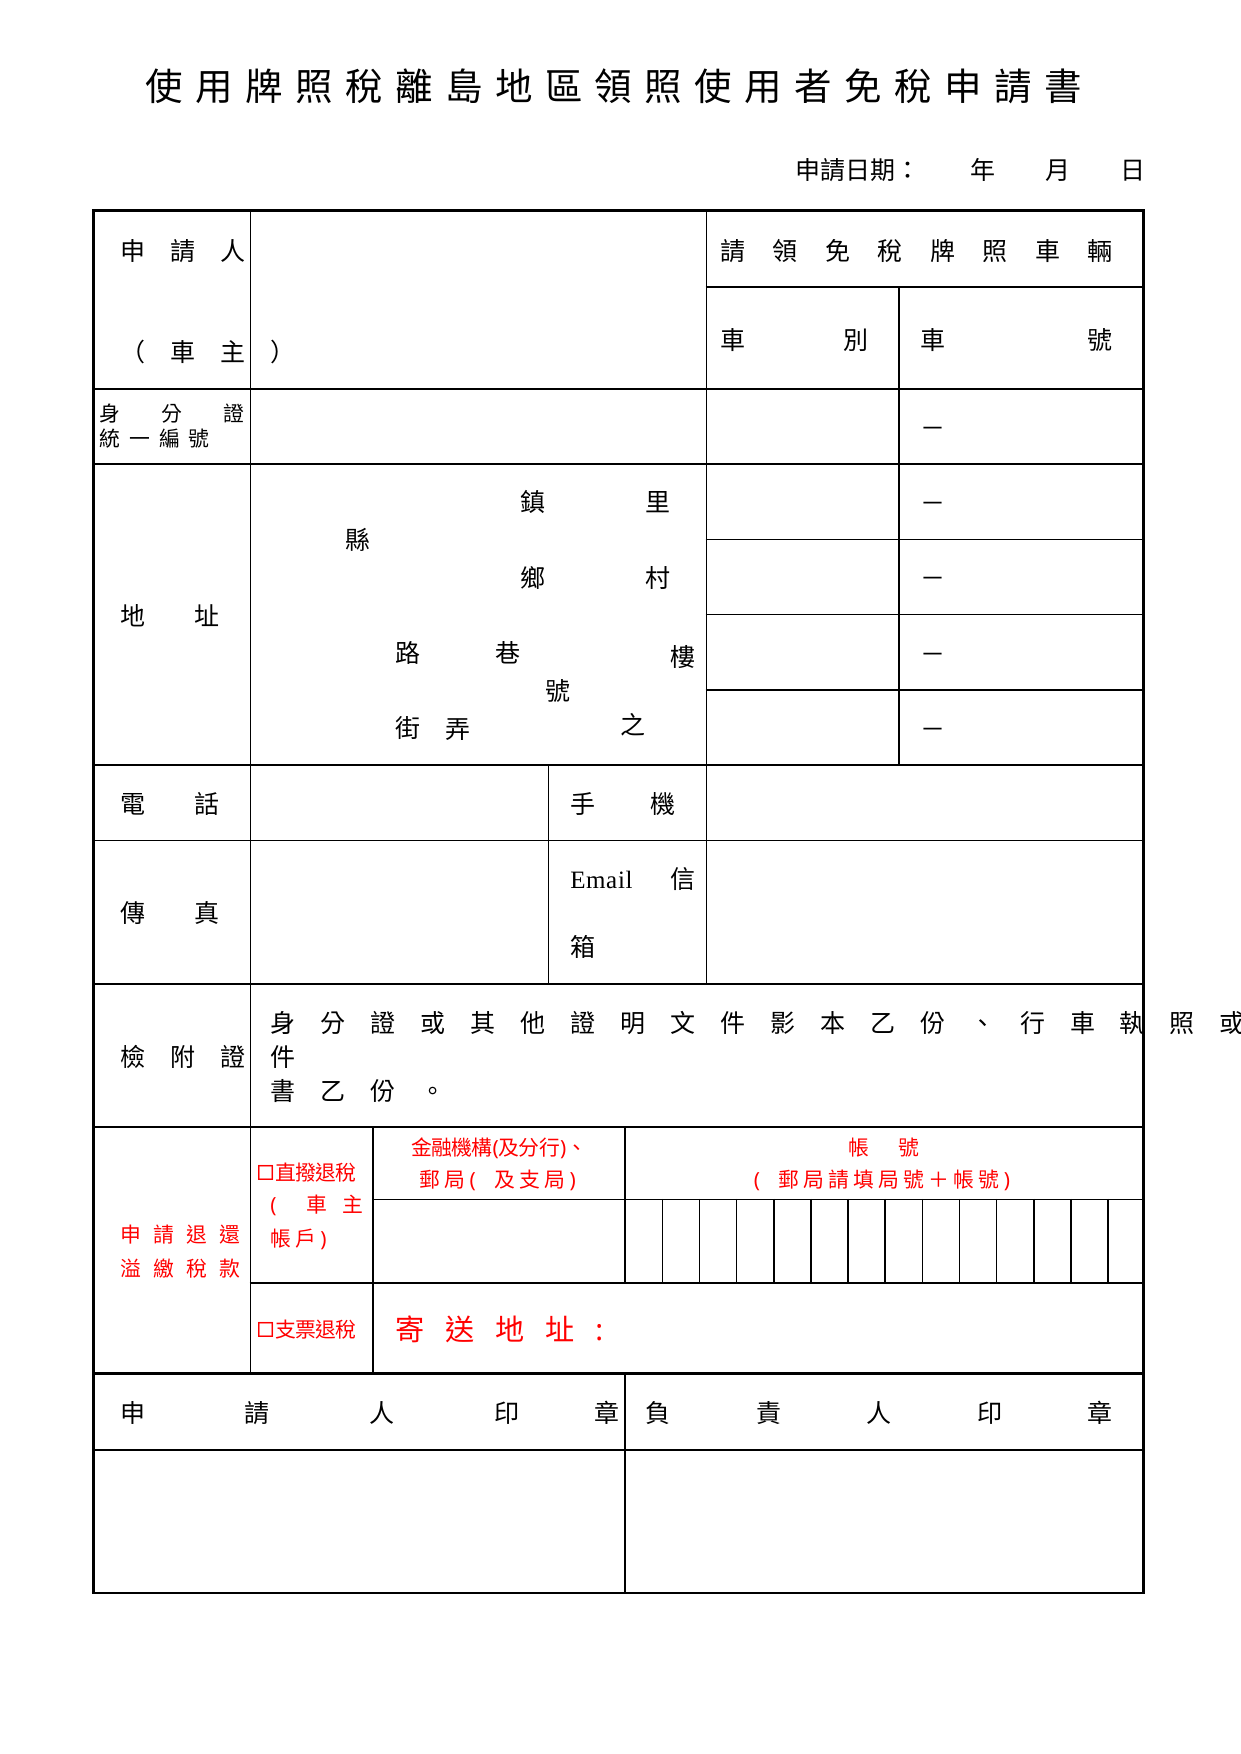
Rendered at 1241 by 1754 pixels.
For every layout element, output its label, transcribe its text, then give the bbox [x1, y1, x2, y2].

table_cell [923, 1200, 959, 1282]
table_cell [775, 1200, 810, 1282]
table_cell [251, 390, 706, 463]
table_cell [707, 615, 898, 689]
table_cell [1109, 1200, 1142, 1282]
table_header [251, 212, 706, 388]
table_cell [374, 1200, 624, 1282]
table_cell [707, 540, 898, 614]
table_cell [251, 614, 343, 689]
table_cell 里 [568, 465, 706, 538]
table_cell [707, 390, 898, 463]
table_cell 金融機構(及分行)、 郵局(及支局) [374, 1128, 624, 1199]
table_cell [1035, 1200, 1070, 1282]
table_cell [626, 1200, 662, 1282]
table_cell 巷 [433, 614, 528, 689]
table_cell 鄉 [433, 539, 568, 614]
table_cell 地址 [95, 465, 250, 764]
table_cell 申請退還 溢繳稅款 [95, 1128, 250, 1372]
table_cell [737, 1200, 773, 1282]
table_cell 路 [343, 614, 433, 689]
table_cell 鎮 [433, 465, 568, 538]
table_cell － [900, 390, 1142, 463]
table_cell [626, 1451, 1142, 1592]
table_cell [849, 1200, 884, 1282]
table_cell 縣 [251, 465, 433, 614]
table_cell [812, 1200, 847, 1282]
table_cell [251, 689, 343, 764]
table_cell 負責人印章 [626, 1375, 1142, 1449]
table_cell 樓之 [607, 614, 706, 764]
table_cell － [900, 691, 1142, 764]
table_cell 號 [529, 614, 607, 764]
table_cell 申請人印章 [95, 1375, 624, 1449]
table_cell 街 [343, 689, 433, 764]
table_cell [886, 1200, 922, 1282]
table_cell 手機 [549, 766, 706, 840]
table_header 請領免稅牌照車輛 [707, 212, 1142, 286]
table_cell － [900, 540, 1142, 614]
table_cell 電話 [95, 766, 250, 840]
table_cell 寄送地址: [374, 1284, 1142, 1372]
table_cell 村 [568, 539, 706, 614]
table_cell [251, 841, 548, 983]
table_cell Email信箱 [549, 841, 706, 983]
table_cell [707, 465, 898, 538]
table_cell [707, 766, 1142, 840]
table_cell [663, 1200, 699, 1282]
text 使用牌照稅離島地區領照使用者免稅申請書 [95, 50, 1145, 118]
table_cell [997, 1200, 1033, 1282]
table_cell [1072, 1200, 1107, 1282]
table_cell 弄 [433, 689, 528, 764]
table_cell 支票退稅 [251, 1284, 372, 1372]
table_cell － [900, 615, 1142, 689]
table_cell 帳 號 (郵局請填局號＋帳號) [626, 1128, 1142, 1199]
table_cell [707, 691, 898, 764]
table_cell [707, 841, 1142, 983]
table_cell [700, 1200, 736, 1282]
text 申請日期： 年 月 日 [95, 135, 1145, 203]
table_header 申請人 （車主） [95, 212, 250, 388]
table_cell 身分證 統一編號 [95, 390, 250, 463]
table_cell 傳真 [95, 841, 250, 983]
table_cell 直撥退稅 (車主帳戶) [251, 1128, 372, 1282]
table_cell 車號 [900, 288, 1142, 388]
table_cell [960, 1200, 996, 1282]
table_cell － [900, 465, 1142, 538]
table_cell 車別 [707, 288, 898, 388]
table_cell 檢附證件 [95, 985, 250, 1126]
table_cell [251, 766, 548, 840]
table_cell 身分證或其他證明文件影本乙份、行車執照或新領牌照登記書影本乙份、切結書乙份。 [251, 985, 1142, 1126]
table_cell [95, 1451, 624, 1592]
